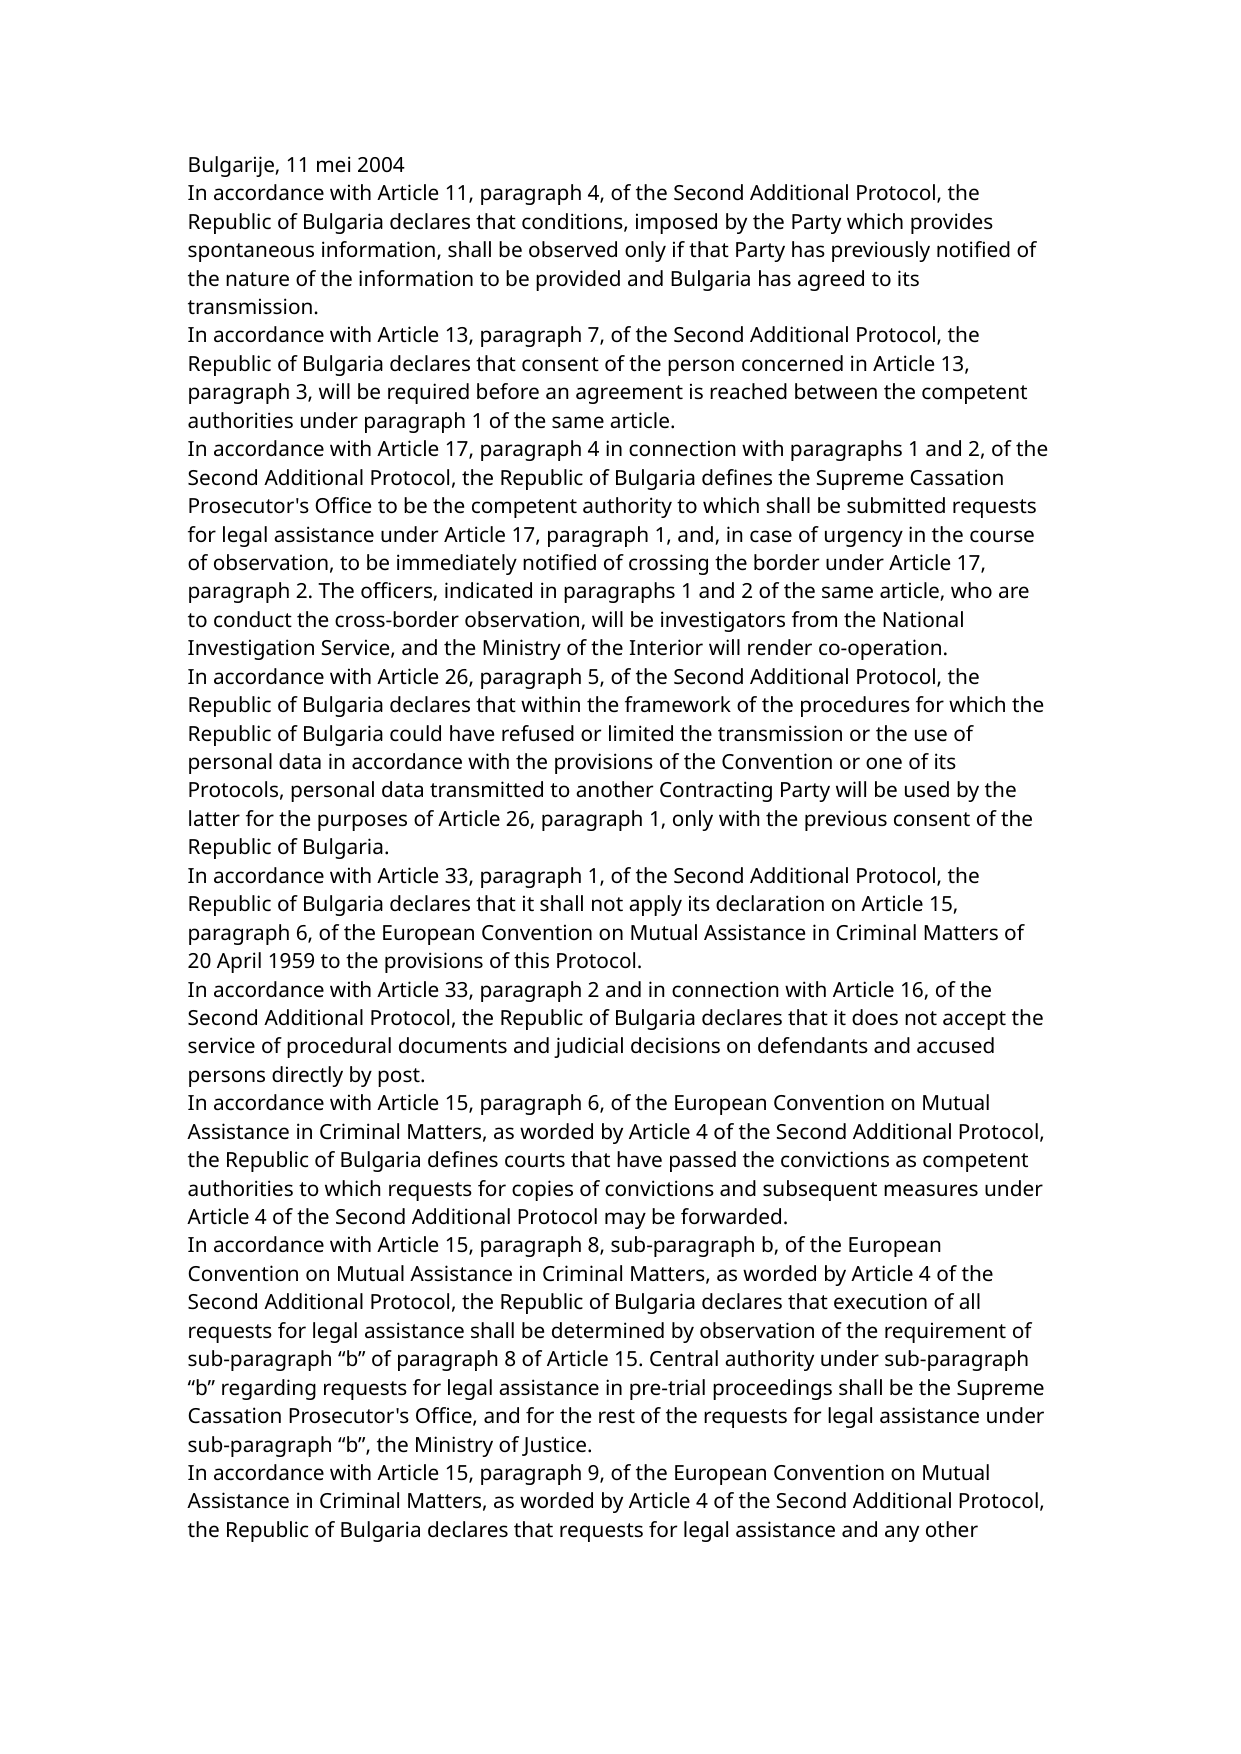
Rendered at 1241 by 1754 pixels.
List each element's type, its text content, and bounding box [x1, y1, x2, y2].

text In accordance with Article 15, paragraph 8, sub-paragraph b, of the European Convention on Mutual Assistance in Criminal Matters, as worded by Article 4 of the Second Additional Protocol, the Republic of Bulgaria declares that execution of all requests for legal assistance shall be determined by observation of the requirement of sub-paragraph “b” of paragraph 8 of Article 15. Central authority under sub-paragraph “b” regarding requests for legal assistance in pre-trial proceedings shall be the Supreme Cassation Prosecutor's Office, and for the rest of the requests for legal assistance under sub-paragraph “b”, the Ministry of Justice. [187, 1231, 1053, 1458]
text In accordance with Article 17, paragraph 4 in connection with paragraphs 1 and 2, of the Second Additional Protocol, the Republic of Bulgaria defines the Supreme Cassation Prosecutor's Office to be the competent authority to which shall be submitted requests for legal assistance under Article 17, paragraph 1, and, in case of urgency in the course of observation, to be immediately notified of crossing the border under Article 17, paragraph 2. The officers, indicated in paragraphs 1 and 2 of the same article, who are to conduct the cross-border observation, will be investigators from the National Investigation Service, and the Ministry of the Interior will render co-operation. [187, 434, 1053, 662]
text In accordance with Article 33, paragraph 2 and in connection with Article 16, of the Second Additional Protocol, the Republic of Bulgaria declares that it does not accept the service of procedural documents and judicial decisions on defendants and accused persons directly by post. [187, 975, 1053, 1088]
text In accordance with Article 11, paragraph 4, of the Second Additional Protocol, the Republic of Bulgaria declares that conditions, imposed by the Party which provides spontaneous information, shall be observed only if that Party has previously notified of the nature of the information to be provided and Bulgaria has agreed to its transmission. [187, 178, 1053, 321]
text In accordance with Article 13, paragraph 7, of the Second Additional Protocol, the Republic of Bulgaria declares that consent of the person concerned in Article 13, paragraph 3, will be required before an agreement is reached between the competent authorities under paragraph 1 of the same article. [187, 321, 1053, 434]
text Bulgarije, 11 mei 2004 [187, 150, 1053, 178]
text In accordance with Article 15, paragraph 6, of the European Convention on Mutual Assistance in Criminal Matters, as worded by Article 4 of the Second Additional Protocol, the Republic of Bulgaria defines courts that have passed the convictions as competent authorities to which requests for copies of convictions and subsequent measures under Article 4 of the Second Additional Protocol may be forwarded. [187, 1088, 1053, 1231]
text In accordance with Article 15, paragraph 9, of the European Convention on Mutual Assistance in Criminal Matters, as worded by Article 4 of the Second Additional Protocol, the Republic of Bulgaria declares that requests for legal assistance and any other [187, 1458, 1053, 1543]
text In accordance with Article 33, paragraph 1, of the Second Additional Protocol, the Republic of Bulgaria declares that it shall not apply its declaration on Article 15, paragraph 6, of the European Convention on Mutual Assistance in Criminal Matters of 20 April 1959 to the provisions of this Protocol. [187, 861, 1053, 975]
text In accordance with Article 26, paragraph 5, of the Second Additional Protocol, the Republic of Bulgaria declares that within the framework of the procedures for which the Republic of Bulgaria could have refused or limited the transmission or the use of personal data in accordance with the provisions of the Convention or one of its Protocols, personal data transmitted to another Contracting Party will be used by the latter for the purposes of Article 26, paragraph 1, only with the previous consent of the Republic of Bulgaria. [187, 662, 1053, 861]
